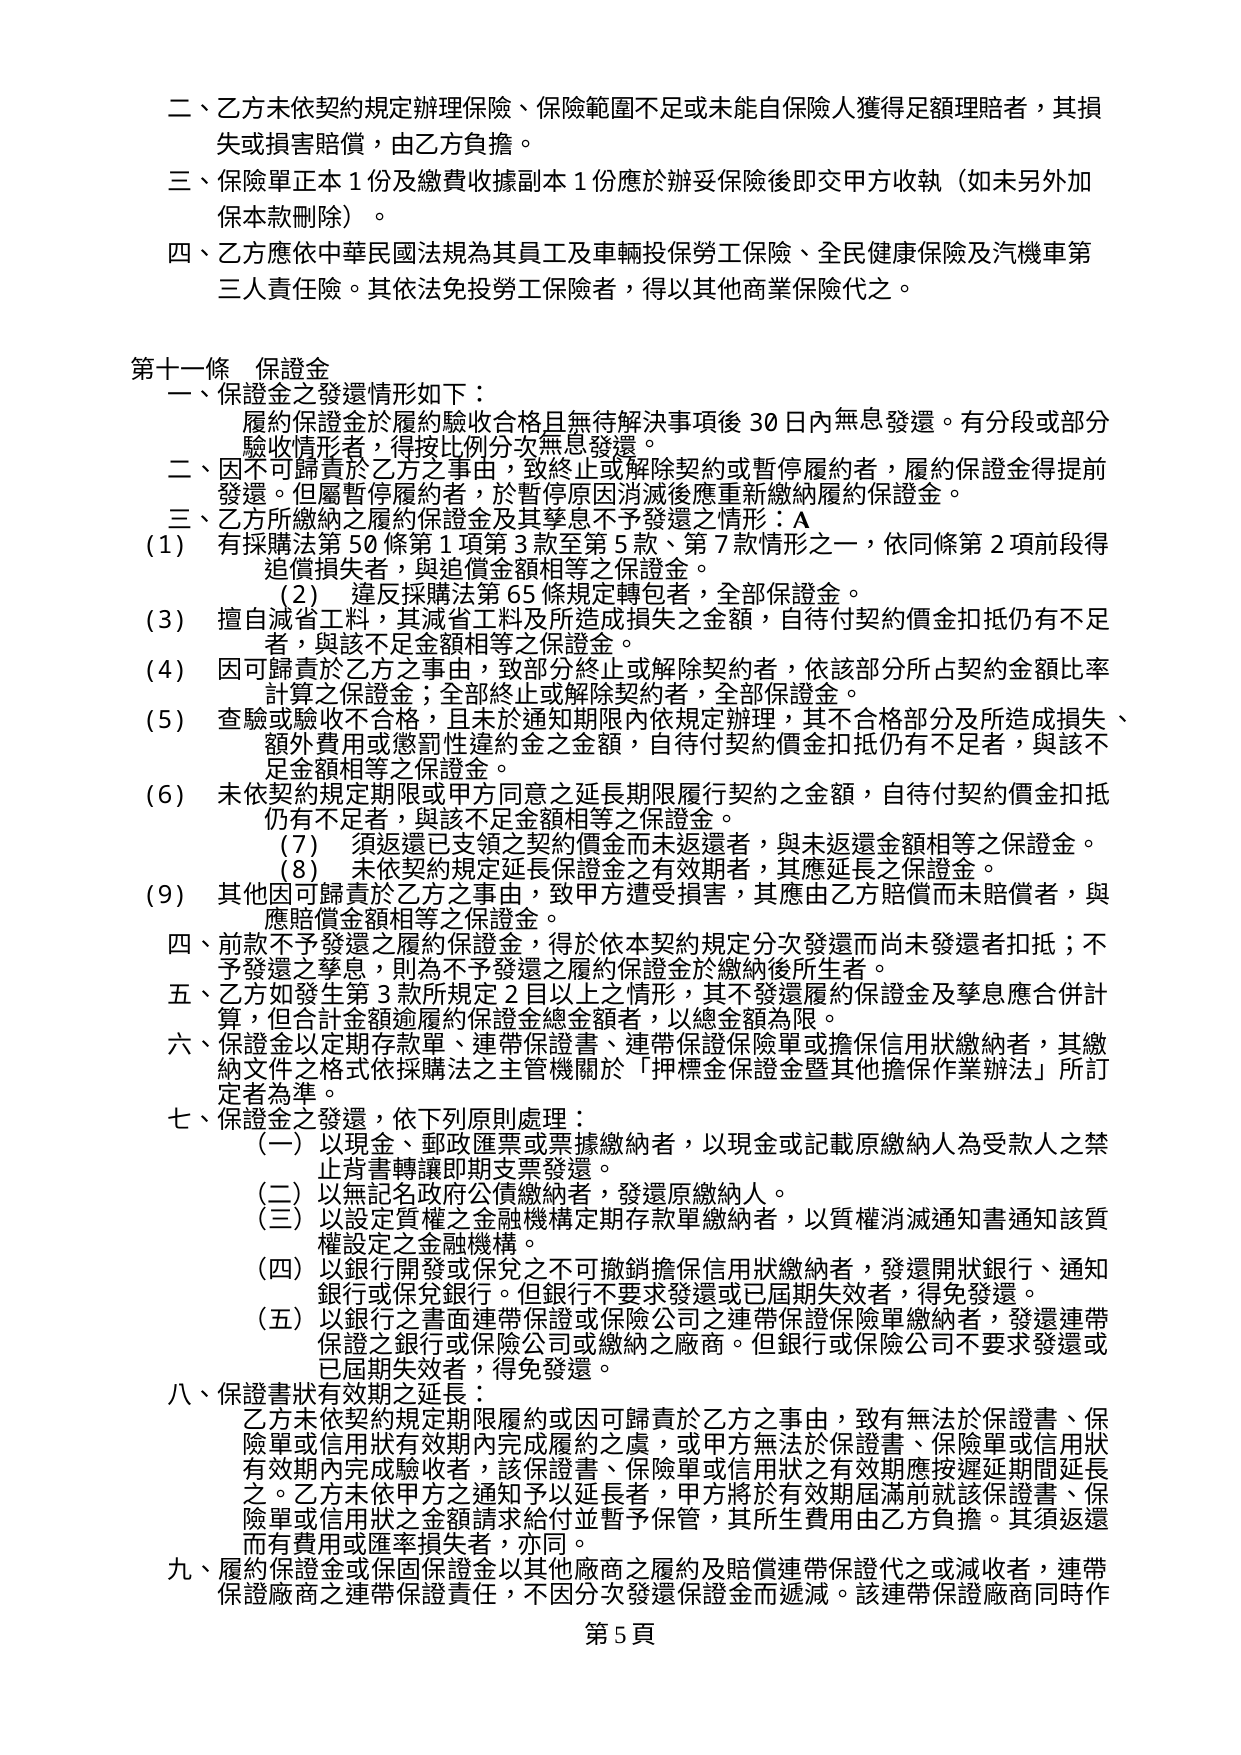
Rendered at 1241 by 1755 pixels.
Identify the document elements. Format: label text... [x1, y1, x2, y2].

list 因可歸責於乙方之事由，致部分終止或解除契約者，依該部分所占契約金額比率計算之保證金；全部終止或解除契約者，全部保證金。 [142, 659, 1110, 709]
text 九、履約保證金或保固保證金以其他廠商之履約及賠償連帶保證代之或減收者，連帶保證廠商之連帶保證責任，不因分次發還保證金而遞減。該連帶保證廠商同時作 [167, 1559, 1110, 1609]
text 四、乙方應依中華民國法規為其員工及車輛投保勞工保險、全民健康保險及汽機車第三人責任險。其依法免投勞工保險者，得以其他商業保險代之。 [167, 234, 1110, 309]
list 須返還已支領之契約價金而未返還者，與未返還金額相等之保證金。 [276, 834, 1110, 859]
text 六、保證金以定期存款單、連帶保證書、連帶保證保險單或擔保信用狀繳納者，其繳納文件之格式依採購法之主管機關於「押標金保證金暨其他擔保作業辦法」所訂定者為準。 [167, 1034, 1110, 1109]
text （五）以銀行之書面連帶保證或保險公司之連帶保證保險單繳納者，發還連帶保證之銀行或保險公司或繳納之廠商。但銀行或保險公司不要求發還或已屆期失效者，得免發還。 [242, 1309, 1110, 1384]
text 乙方未依契約規定期限履約或因可歸責於乙方之事由，致有無法於保證書、保險單或信用狀有效期內完成履約之虞，或甲方無法於保證書、保險單或信用狀有效期內完成驗收者，該保證書、保險單或信用狀之有效期應按遲延期間延長之。乙方未依甲方之通知予以延長者，甲方將於有效期屆滿前就該保證書、保險單或信用狀之金額請求給付並暫予保管，其所生費用由乙方負擔。其須返還而有費用或匯率損失者，亦同。 [242, 1409, 1110, 1559]
text （四）以銀行開發或保兌之不可撤銷擔保信用狀繳納者，發還開狀銀行、通知銀行或保兌銀行。但銀行不要求發還或已屆期失效者，得免發還。 [242, 1259, 1110, 1309]
text 第十一條 保證金 [130, 359, 1110, 384]
list 有採購法第50條第1項第3款至第5款、第7款情形之一，依同條第2項前段得追償損失者，與追償金額相等之保證金。 [142, 534, 1110, 584]
text 四、前款不予發還之履約保證金，得於依本契約規定分次發還而尚未發還者扣抵；不予發還之孳息，則為不予發還之履約保證金於繳納後所生者。 [167, 934, 1110, 984]
text 履約保證金於履約驗收合格且無待解決事項後30日內無息發還。有分段或部分驗收情形者，得按比例分次無息發還。 [242, 409, 1110, 459]
text 一、保證金之發還情形如下： [167, 384, 1110, 409]
text 二、乙方未依契約規定辦理保險、保險範圍不足或未能自保險人獲得足額理賠者，其損失或損害賠償，由乙方負擔。 [167, 89, 1110, 161]
text 七、保證金之發還，依下列原則處理： [167, 1109, 1110, 1134]
list 未依契約規定延長保證金之有效期者，其應延長之保證金。 [276, 859, 1110, 884]
text 三、乙方所繳納之履約保證金及其孳息不予發還之情形： [167, 509, 1110, 534]
list 擅自減省工料，其減省工料及所造成損失之金額，自待付契約價金扣抵仍有不足者，與該不足金額相等之保證金。 [142, 609, 1110, 659]
text 三、保險單正本1份及繳費收據副本1份應於辦妥保險後即交甲方收執（如未另外加保本款刪除）。 [167, 161, 1110, 234]
text （三）以設定質權之金融機構定期存款單繳納者，以質權消滅通知書通知該質權設定之金融機構。 [242, 1209, 1110, 1259]
text 二、因不可歸責於乙方之事由，致終止或解除契約或暫停履約者，履約保證金得提前發還。但屬暫停履約者，於暫停原因消滅後應重新繳納履約保證金。 [167, 459, 1110, 509]
text （一）以現金、郵政匯票或票據繳納者，以現金或記載原繳納人為受款人之禁止背書轉讓即期支票發還。 [242, 1134, 1110, 1184]
text 五、乙方如發生第3款所規定2目以上之情形，其不發還履約保證金及孳息應合併計算，但合計金額逾履約保證金總金額者，以總金額為限。 [167, 984, 1110, 1034]
list 查驗或驗收不合格，且未於通知期限內依規定辦理，其不合格部分及所造成損失、額外費用或懲罰性違約金之金額，自待付契約價金扣抵仍有不足者，與該不足金額相等之保證金。 [142, 709, 1110, 784]
list 其他因可歸責於乙方之事由，致甲方遭受損害，其應由乙方賠償而未賠償者，與應賠償金額相等之保證金。 [142, 884, 1110, 934]
list 違反採購法第65條規定轉包者，全部保證金。 [276, 584, 1110, 609]
text 八、保證書狀有效期之延長： [167, 1384, 1110, 1409]
text （二）以無記名政府公債繳納者，發還原繳納人。 [242, 1184, 1110, 1209]
list 未依契約規定期限或甲方同意之延長期限履行契約之金額，自待付契約價金扣抵仍有不足者，與該不足金額相等之保證金。 [142, 784, 1110, 834]
